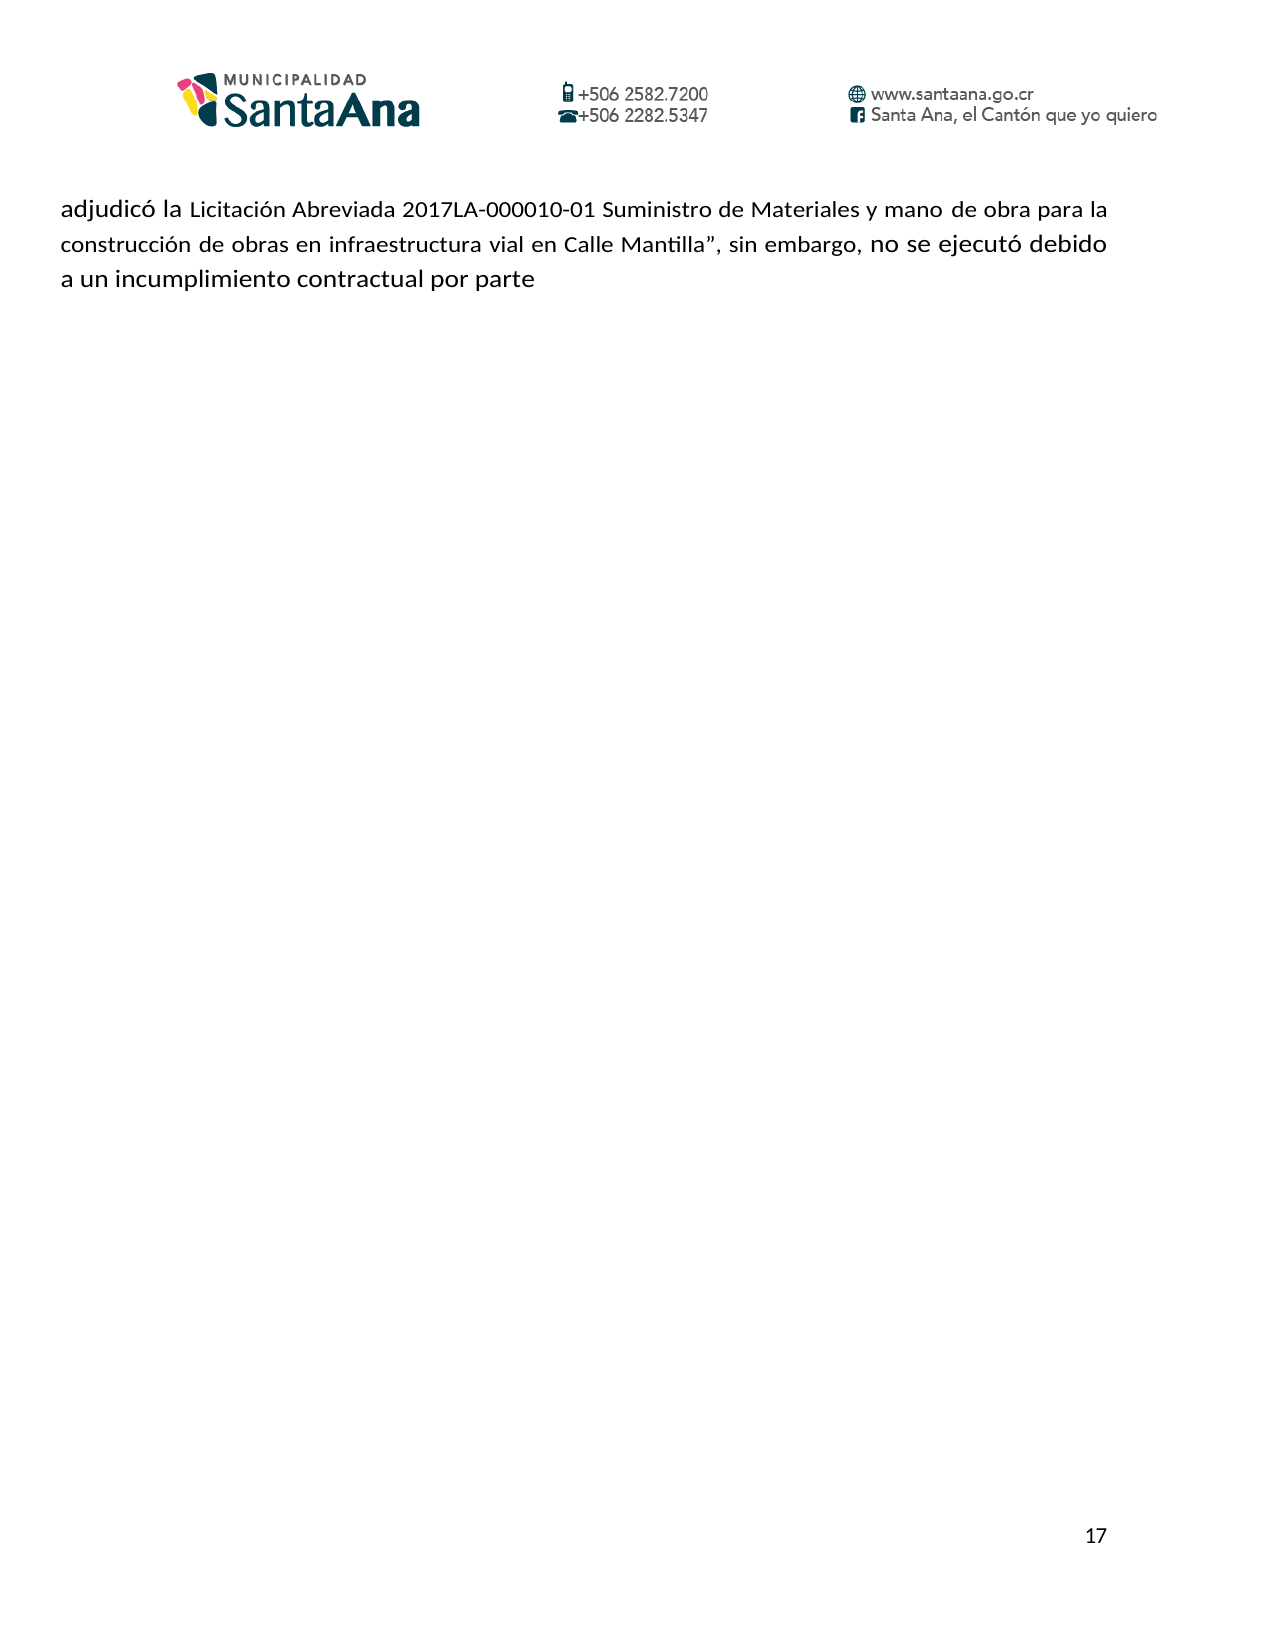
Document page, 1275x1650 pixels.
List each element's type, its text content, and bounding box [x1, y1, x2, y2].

list adjudicó la Licitación Abreviada 2017LA-000010-01 Suministro de Materiales y mano de obra para la construcción de obras en infraestructura vial en Calle Mantilla”, sin embargo, no se ejecutó debido a un incumplimiento contractual por parte [60, 193, 1108, 293]
